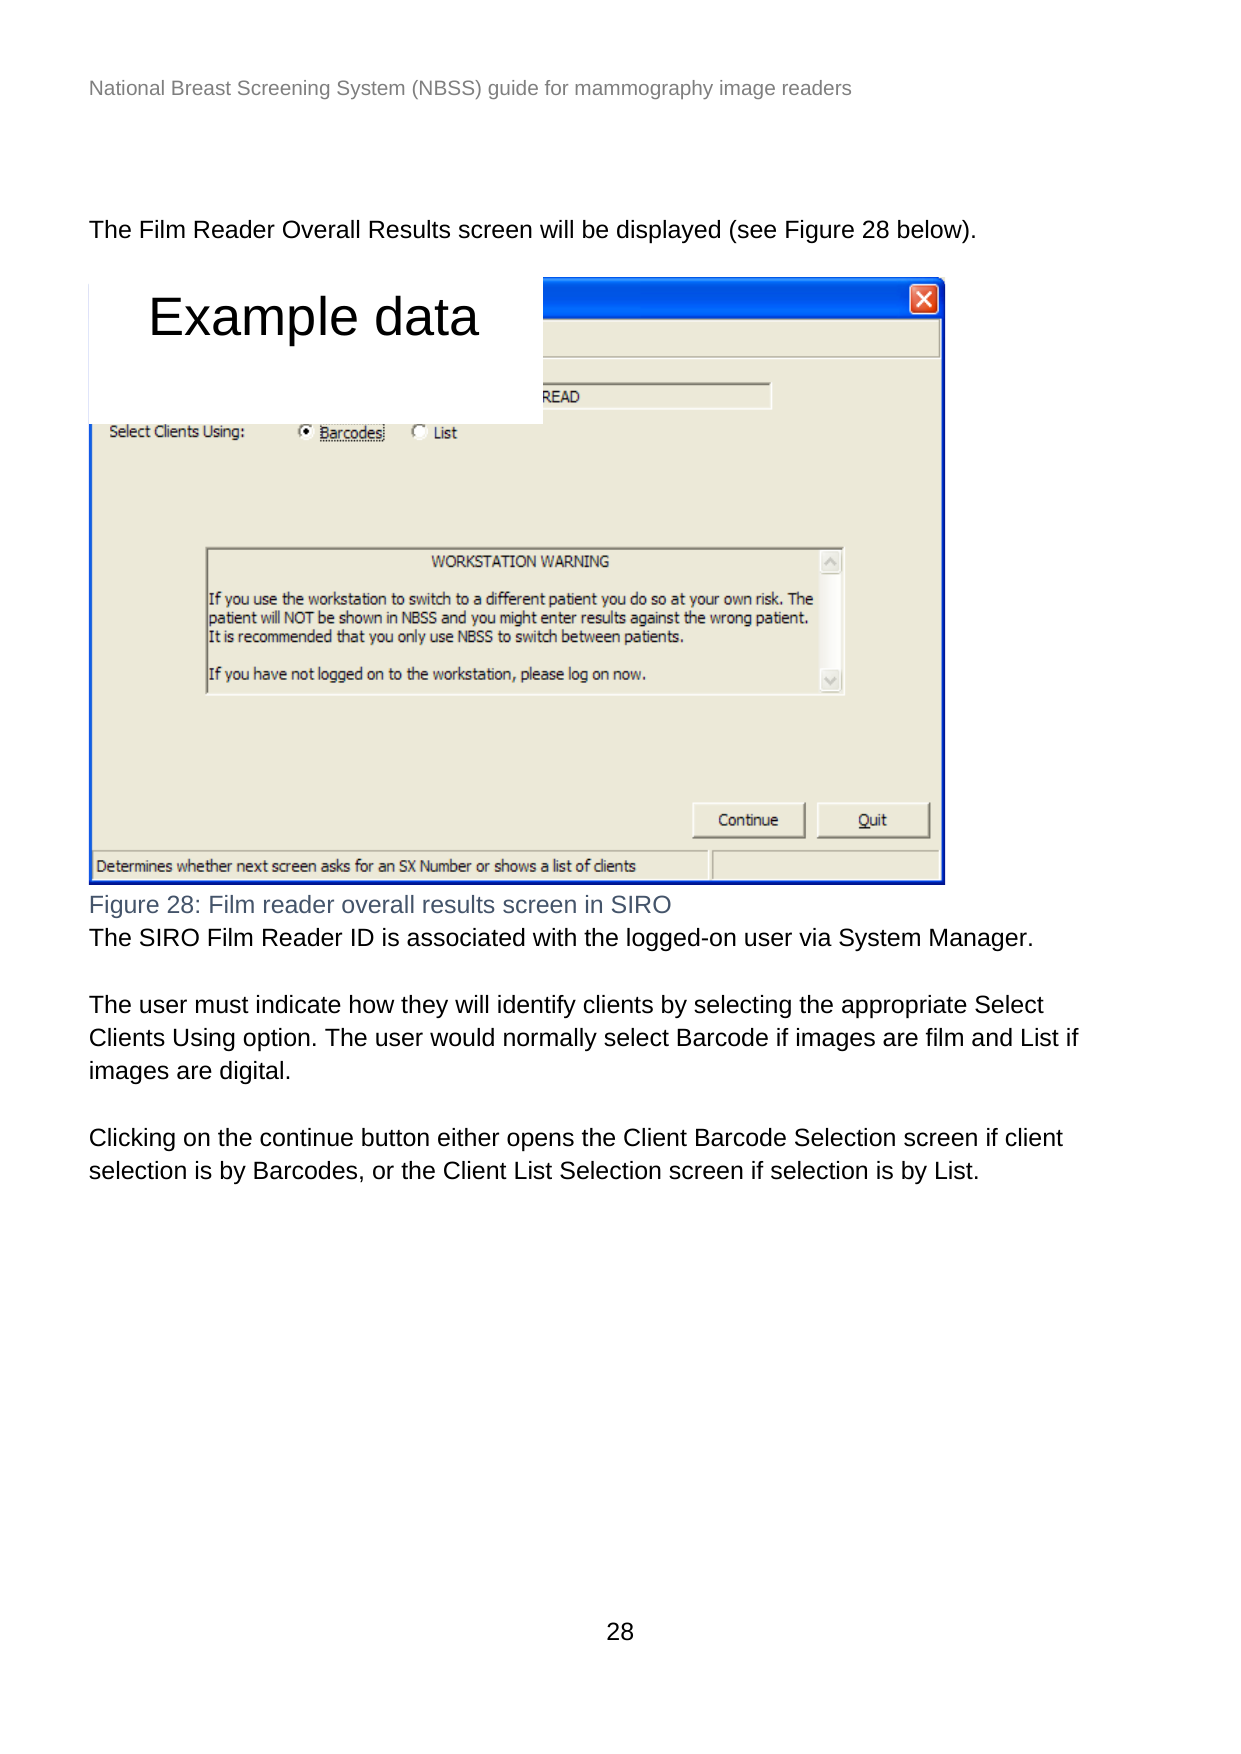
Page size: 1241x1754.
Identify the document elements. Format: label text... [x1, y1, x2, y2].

text The user must indicate how they will identify clients by selecting the appropriate Select Clients Using option. The user would normally select Barcode if images are film and List if images are digital. [89, 985, 1092, 1085]
text Clicking on the continue button either opens the Client Barcode Selection screen if client selection is by Barcodes, or the Client List Selection screen if selection is by List. [89, 1118, 1092, 1185]
text Figure 28: Film reader overall results screen in SIRO [89, 885, 1092, 918]
text Example data [104, 285, 524, 347]
text The Film Reader Overall Results screen will be displayed (see Figure 28 below). [89, 211, 1092, 244]
text The SIRO Film Reader ID is associated with the logged-on user via System Manager. [89, 918, 1092, 952]
